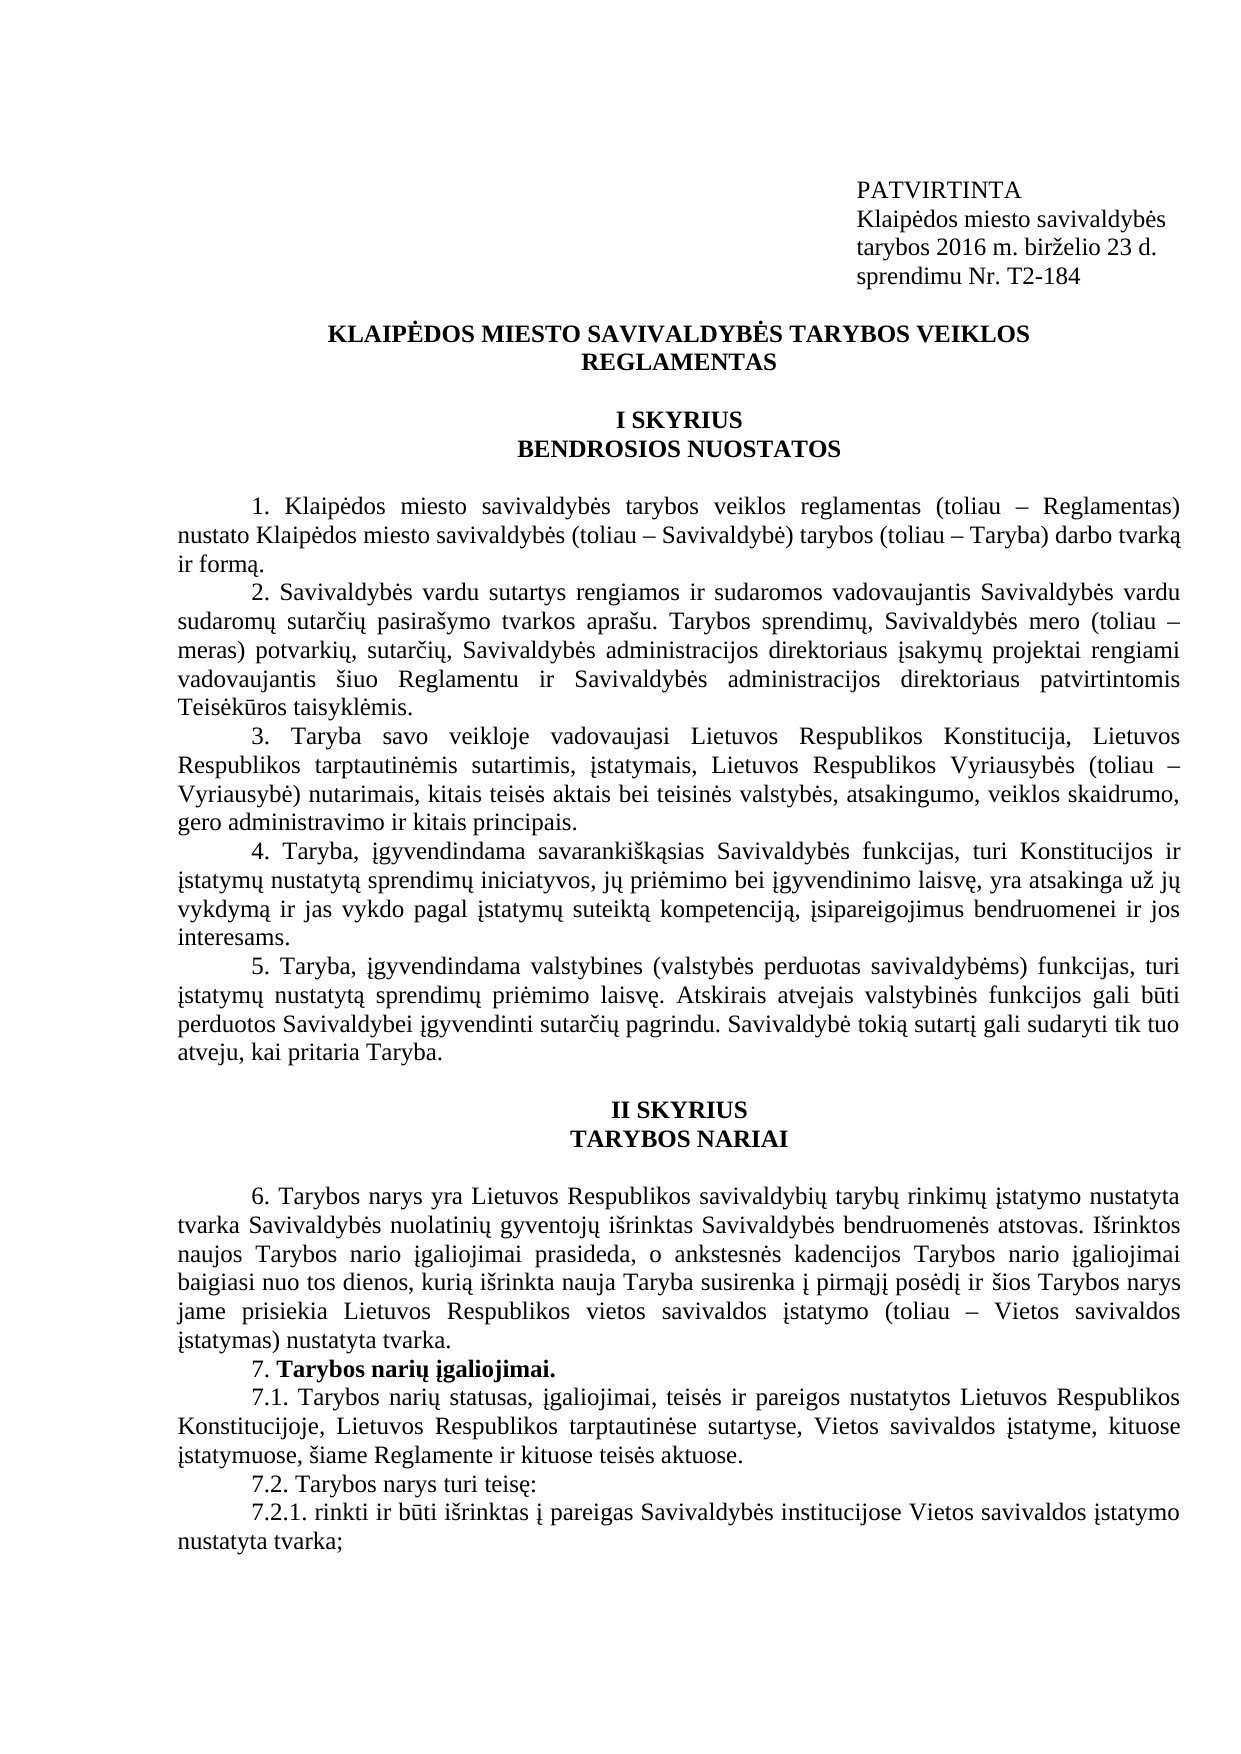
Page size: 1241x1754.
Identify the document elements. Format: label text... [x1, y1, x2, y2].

text 3. Taryba savo veikloje vadovaujasi Lietuvos Respublikos Konstitucija, Lietuvos Respublikos tarptautinėmis sutartimis, įstatymais, Lietuvos Respublikos Vyriausybės (toliau – Vyriausybė) nutarimais, kitais teisės aktais bei teisinės valstybės, atsakingumo, veiklos skaidrumo, gero administravimo ir kitais principais. [177, 721, 1181, 836]
text Klaipėdos miesto savivaldybės [177, 204, 1181, 232]
text 5. Taryba, įgyvendindama valstybines (valstybės perduotas savivaldybėms) funkcijas, turi įstatymų nustatytą sprendimų priėmimo laisvę. Atskirais atvejais valstybinės funkcijos gali būti perduotos Savivaldybei įgyvendinti sutarčių pagrindu. Savivaldybė tokią sutartį gali sudaryti tik tuo atveju, kai pritaria Taryba. [177, 951, 1181, 1066]
text Reglamentas [177, 347, 1181, 376]
text PATVIRTINTA [177, 175, 1181, 204]
text 6. Tarybos narys yra Lietuvos Respublikos savivaldybių tarybų rinkimų įstatymo nustatyta tvarka Savivaldybės nuolatinių gyventojų išrinktas Savivaldybės bendruomenės atstovas. Išrinktos naujos Tarybos nario įgaliojimai prasideda, o ankstesnės kadencijos Tarybos nario įgaliojimai baigiasi nuo tos dienos, kurią išrinkta nauja Taryba susirenka į pirmąjį posėdį ir šios Tarybos narys jame prisiekia Lietuvos Respublikos vietos savivaldos įstatymo (toliau – Vietos savivaldos įstatymas) nustatyta tvarka. [177, 1181, 1181, 1354]
text 4. Taryba, įgyvendindama savarankiškąsias Savivaldybės funkcijas, turi Konstitucijos ir įstatymų nustatytą sprendimų iniciatyvos, jų priėmimo bei įgyvendinimo laisvę, yra atsakinga už jų vykdymą ir jas vykdo pagal įstatymų suteiktą kompetenciją, įsipareigojimus bendruomenei ir jos interesams. [177, 836, 1181, 951]
text TARYBOS NARIAI [177, 1124, 1181, 1152]
text II SKYRIUS [177, 1095, 1181, 1124]
text BENDROSIOS NUOSTATOS [177, 434, 1181, 462]
text 2. Savivaldybės vardu sutartys rengiamos ir sudaromos vadovaujantis Savivaldybės vardu sudaromų sutarčių pasirašymo tvarkos aprašu. Tarybos sprendimų, Savivaldybės mero (toliau – meras) potvarkių, sutarčių, Savivaldybės administracijos direktoriaus įsakymų projektai rengiami vadovaujantis šiuo Reglamentu ir Savivaldybės administracijos direktoriaus patvirtintomis Teisėkūros taisyklėmis. [177, 577, 1181, 721]
text 7. Tarybos narių įgaliojimai. [177, 1354, 1181, 1382]
text 7.2. Tarybos narys turi teisę: [177, 1469, 1181, 1497]
text I SKYRIUS [177, 405, 1181, 434]
text 7.1. Tarybos narių statusas, įgaliojimai, teisės ir pareigos nustatytos Lietuvos Respublikos Konstitucijoje, Lietuvos Respublikos tarptautinėse sutartyse, Vietos savivaldos įstatyme, kituose įstatymuose, šiame Reglamente ir kituose teisės aktuose. [177, 1382, 1181, 1469]
text 1. Klaipėdos miesto savivaldybės tarybos veiklos reglamentas (toliau – Reglamentas) nustato Klaipėdos miesto savivaldybės (toliau – Savivaldybė) tarybos (toliau – Taryba) darbo tvarką ir formą. [177, 491, 1181, 577]
text 7.2.1. rinkti ir būti išrinktas į pareigas Savivaldybės institucijose Vietos savivaldos įstatymo nustatyta tvarka; [177, 1497, 1181, 1555]
text Klaipėdos miesto SAVIVALDYBĖS TARYBOS veiklos [177, 319, 1181, 347]
text tarybos 2016 m. birželio 23 d. [177, 232, 1181, 261]
text sprendimu Nr. T2-184 [177, 261, 1181, 290]
